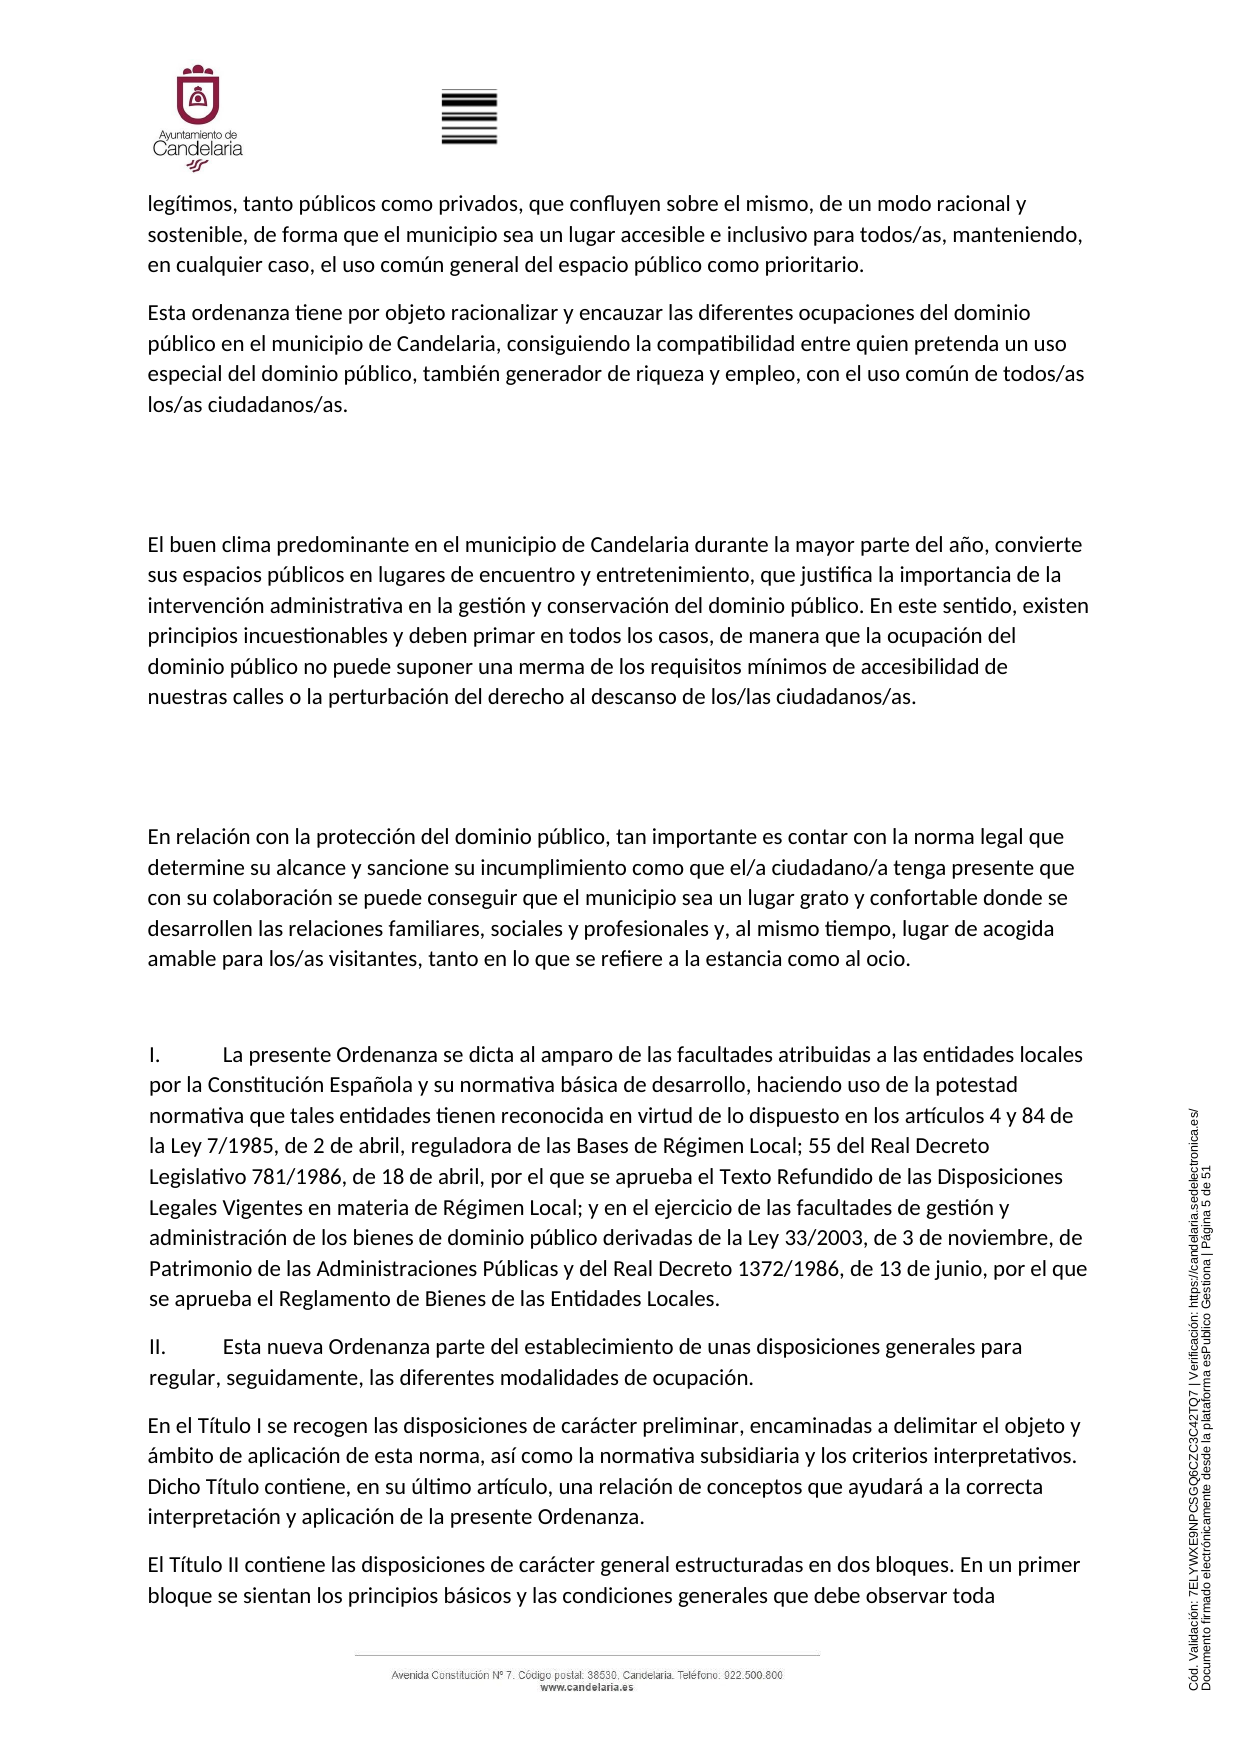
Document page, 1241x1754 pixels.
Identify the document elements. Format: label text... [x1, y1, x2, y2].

text legítimos, tanto públicos como privados, que confluyen sobre el mismo, de un modo racional y sostenible, de forma que el municipio sea un lugar accesible e inclusivo para todos/as, manteniendo, en cualquier caso, el uso común general del espacio público como prioritario. [147, 189, 1091, 278]
text El Título II contiene las disposiciones de carácter general estructuradas en dos bloques. En un primer bloque se sientan los principios básicos y las condiciones generales que debe observar toda [147, 1550, 1091, 1609]
list Esta nueva Ordenanza parte del establecimiento de unas disposiciones generales para regular, seguidamente, las diferentes modalidades de ocupación. [149, 1332, 1091, 1391]
text En el Título I se recogen las disposiciones de carácter preliminar, encaminadas a delimitar el objeto y ámbito de aplicación de esta norma, así como la normativa subsidiaria y los criterios interpretativos. Dicho Título contiene, en su último artículo, una relación de conceptos que ayudará a la correcta interpretación y aplicación de la presente Ordenanza. [147, 1411, 1091, 1530]
text En relación con la protección del dominio público, tan importante es contar con la norma legal que determine su alcance y sancione su incumplimiento como que el/a ciudadano/a tenga presente que con su colaboración se puede conseguir que el municipio sea un lugar grato y confortable donde se desarrollen las relaciones familiares, sociales y profesionales y, al mismo tiempo, lugar de acogida amable para los/as visitantes, tanto en lo que se refiere a la estancia como al ocio. [147, 822, 1091, 972]
list La presente Ordenanza se dicta al amparo de las facultades atribuidas a las entidades locales por la Constitución Española y su normativa básica de desarrollo, haciendo uso de la potestad normativa que tales entidades tienen reconocida en virtud de lo dispuesto en los artículos 4 y 84 de la Ley 7/1985, de 2 de abril, reguladora de las Bases de Régimen Local; 55 del Real Decreto Legislativo 781/1986, de 18 de abril, por el que se aprueba el Texto Refundido de las Disposiciones Legales Vigentes en materia de Régimen Local; y en el ejercicio de las facultades de gestión y administración de los bienes de dominio público derivadas de la Ley 33/2003, de 3 de noviembre, de Patrimonio de las Administraciones Públicas y del Real Decreto 1372/1986, de 13 de junio, por el que se aprueba el Reglamento de Bienes de las Entidades Locales. [149, 1040, 1091, 1312]
text Esta ordenanza tiene por objeto racionalizar y encauzar las diferentes ocupaciones del dominio público en el municipio de Candelaria, consiguiendo la compatibilidad entre quien pretenda un uso especial del dominio público, también generador de riqueza y empleo, con el uso común de todos/as los/as ciudadanos/as. [147, 298, 1091, 418]
text El buen clima predominante en el municipio de Candelaria durante la mayor parte del año, convierte sus espacios públicos en lugares de encuentro y entretenimiento, que justifica la importancia de la intervención administrativa en la gestión y conservación del dominio público. En este sentido, existen principios incuestionables y deben primar en todos los casos, de manera que la ocupación del dominio público no puede suponer una merma de los requisitos mínimos de accesibilidad de nuestras calles o la perturbación del derecho al descanso de los/las ciudadanos/as. [147, 530, 1091, 710]
